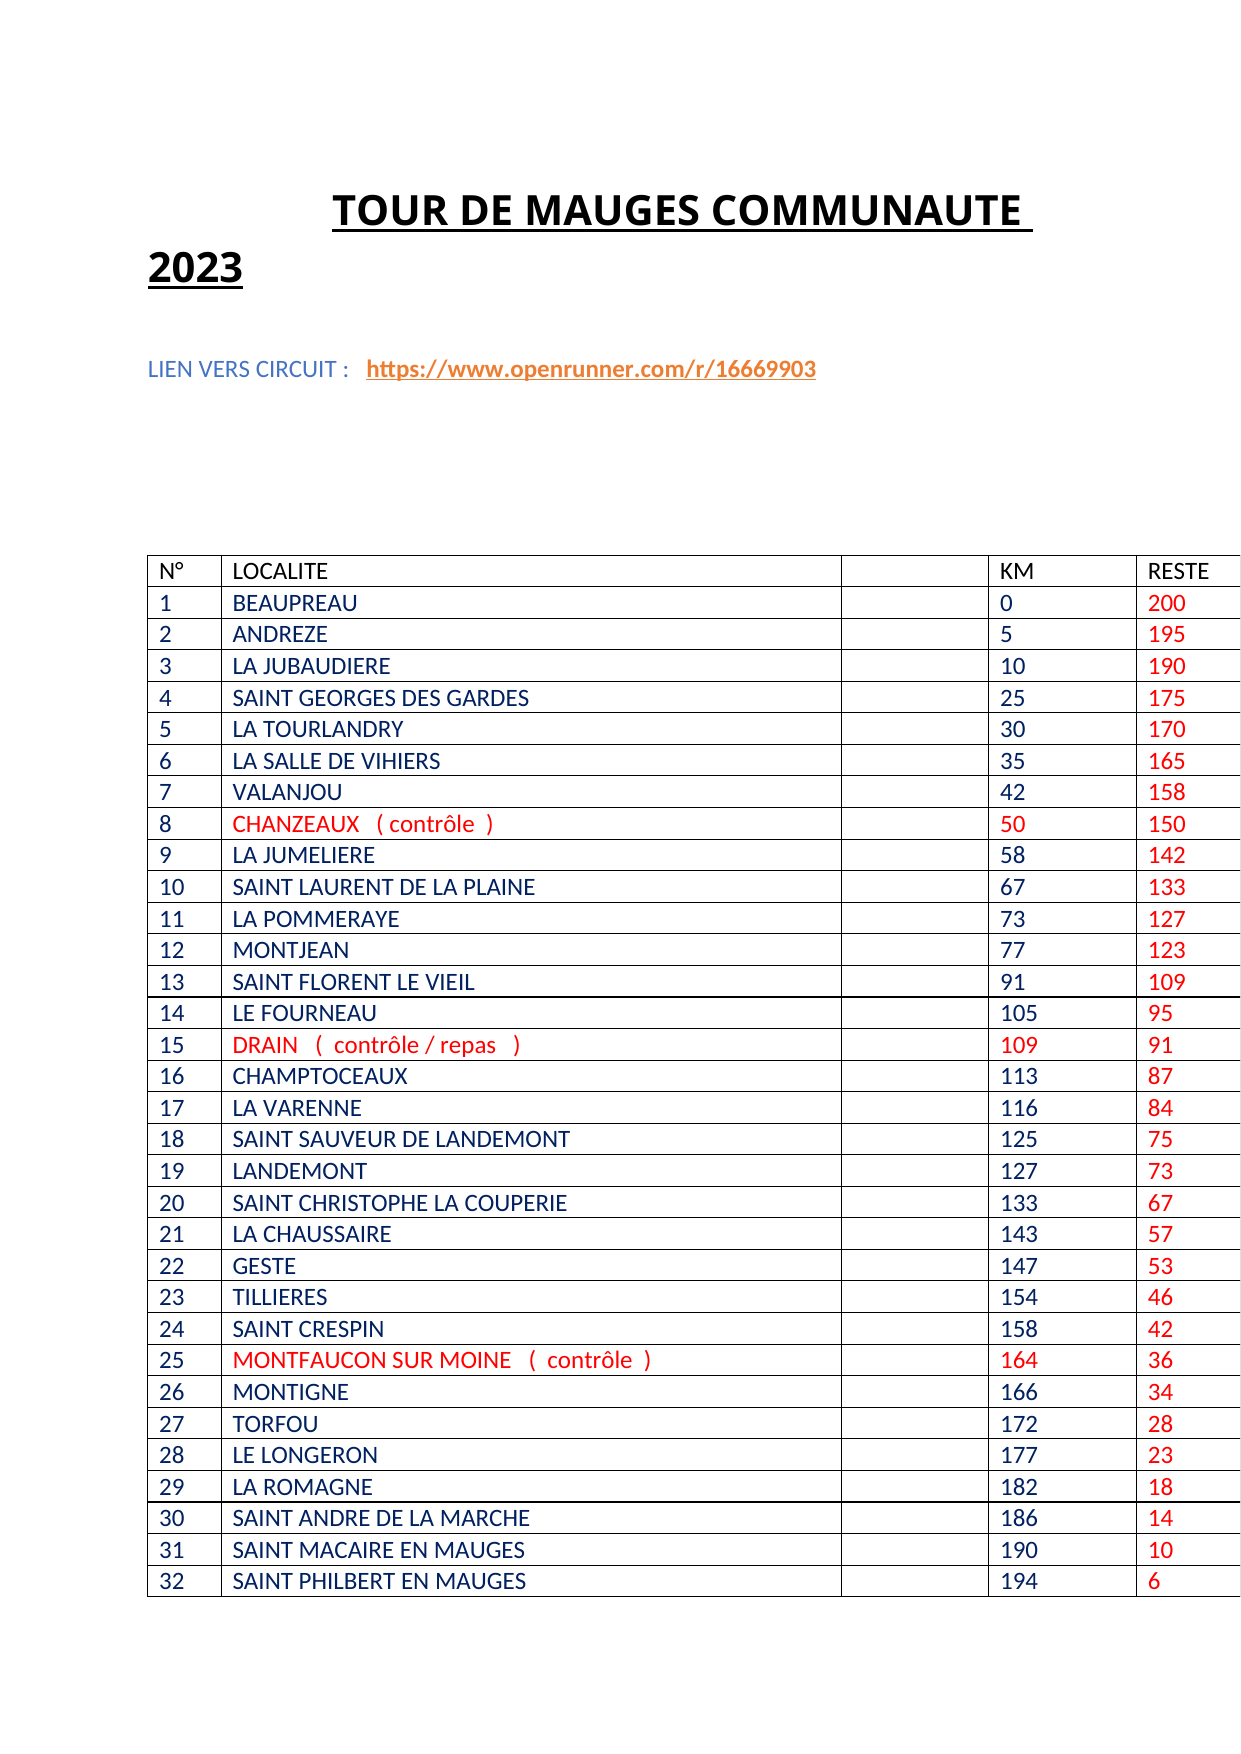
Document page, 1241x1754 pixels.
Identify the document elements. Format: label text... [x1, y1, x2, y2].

table_cell 4 [148, 682, 221, 712]
table_cell [842, 1092, 988, 1123]
table_cell 142 [1137, 840, 1240, 870]
table_cell 46 [1137, 1281, 1240, 1312]
table_cell 57 [1137, 1218, 1240, 1249]
table_cell 10 [148, 871, 221, 902]
table_cell 158 [989, 1313, 1136, 1343]
table_cell [842, 1313, 988, 1343]
table_cell 42 [1137, 1313, 1240, 1343]
table_header LOCALITE [222, 556, 841, 586]
table_cell 1 [148, 587, 221, 618]
table_cell 2 [148, 619, 221, 649]
table_cell ANDREZE [222, 619, 841, 649]
table_cell 29 [148, 1471, 221, 1501]
table_cell [842, 1471, 988, 1501]
table_cell MONTJEAN [222, 934, 841, 965]
table_cell 23 [1137, 1439, 1240, 1470]
table_cell 175 [1137, 682, 1240, 712]
table_cell MONTFAUCON SUR MOINE ( contrôle ) [222, 1345, 841, 1375]
table_cell LE FOURNEAU [222, 998, 841, 1028]
table_cell 133 [1137, 871, 1240, 902]
table_cell 150 [1137, 808, 1240, 838]
table_cell SAINT CHRISTOPHE LA COUPERIE [222, 1187, 841, 1217]
table_cell 27 [148, 1408, 221, 1438]
table_cell 109 [1137, 966, 1240, 996]
table_cell 28 [148, 1439, 221, 1470]
table_header N° [148, 556, 221, 586]
table_cell [842, 998, 988, 1028]
table_cell [842, 903, 988, 933]
table_cell 28 [1137, 1408, 1240, 1438]
table_cell MONTIGNE [222, 1376, 841, 1407]
table_cell SAINT FLORENT LE VIEIL [222, 966, 841, 996]
table_cell [842, 1345, 988, 1375]
table_cell 5 [148, 713, 221, 744]
table_cell 17 [148, 1092, 221, 1123]
table_cell 25 [148, 1345, 221, 1375]
table_header KM [989, 556, 1136, 586]
table_cell 91 [1137, 1029, 1240, 1059]
table_cell [842, 1439, 988, 1470]
table_cell [842, 871, 988, 902]
table_cell SAINT MACAIRE EN MAUGES [222, 1534, 841, 1564]
table_cell CHAMPTOCEAUX [222, 1061, 841, 1091]
table_cell [842, 1124, 988, 1154]
table_cell 109 [989, 1029, 1136, 1059]
table_cell 158 [1137, 776, 1240, 807]
table_cell [842, 1061, 988, 1091]
table_cell 127 [1137, 903, 1240, 933]
table_cell 31 [148, 1534, 221, 1564]
table_cell 116 [989, 1092, 1136, 1123]
table_cell LA CHAUSSAIRE [222, 1218, 841, 1249]
table_cell 127 [989, 1155, 1136, 1186]
table_cell [842, 840, 988, 870]
table_cell [842, 1155, 988, 1186]
table_cell 166 [989, 1376, 1136, 1407]
subtitle TOUR DE MAUGES COMMUNAUTE 2023 [148, 181, 1093, 294]
table_cell 95 [1137, 998, 1240, 1028]
table_cell SAINT SAUVEUR DE LANDEMONT [222, 1124, 841, 1154]
table_cell 18 [148, 1124, 221, 1154]
table_cell 30 [989, 713, 1136, 744]
table_cell [842, 619, 988, 649]
table_cell 123 [1137, 934, 1240, 965]
table_cell 58 [989, 840, 1136, 870]
table_cell [842, 1218, 988, 1249]
table_cell 190 [989, 1534, 1136, 1564]
table_cell 75 [1137, 1124, 1240, 1154]
table_cell 147 [989, 1250, 1136, 1280]
table_cell 25 [989, 682, 1136, 712]
table_cell [842, 1250, 988, 1280]
table_cell 200 [1137, 587, 1240, 618]
table_cell SAINT PHILBERT EN MAUGES [222, 1566, 841, 1596]
table_cell SAINT LAURENT DE LA PLAINE [222, 871, 841, 902]
table_cell 8 [148, 808, 221, 838]
table_cell 10 [1137, 1534, 1240, 1564]
table_cell 113 [989, 1061, 1136, 1091]
table_cell 20 [148, 1187, 221, 1217]
table_cell 13 [148, 966, 221, 996]
table_cell 14 [148, 998, 221, 1028]
table_cell LA ROMAGNE [222, 1471, 841, 1501]
table_cell 91 [989, 966, 1136, 996]
table_cell 7 [148, 776, 221, 807]
table_cell 172 [989, 1408, 1136, 1438]
table_cell 32 [148, 1566, 221, 1596]
table_cell [842, 650, 988, 681]
table_cell 195 [1137, 619, 1240, 649]
table_cell 84 [1137, 1092, 1240, 1123]
table_cell 73 [989, 903, 1136, 933]
table_cell [842, 1376, 988, 1407]
table_cell LA VARENNE [222, 1092, 841, 1123]
table_cell 16 [148, 1061, 221, 1091]
table_cell [842, 776, 988, 807]
table_cell SAINT CRESPIN [222, 1313, 841, 1343]
table_cell 87 [1137, 1061, 1240, 1091]
table_cell LA POMMERAYE [222, 903, 841, 933]
table_header RESTE [1137, 556, 1240, 586]
table_cell 18 [1137, 1471, 1240, 1501]
table_cell TILLIERES [222, 1281, 841, 1312]
table_cell 194 [989, 1566, 1136, 1596]
table_cell GESTE [222, 1250, 841, 1280]
table_cell LA SALLE DE VIHIERS [222, 745, 841, 775]
table_cell 12 [148, 934, 221, 965]
table_cell [842, 1029, 988, 1059]
table_cell [842, 1281, 988, 1312]
table_cell 186 [989, 1503, 1136, 1533]
table_cell [842, 745, 988, 775]
table_cell 67 [989, 871, 1136, 902]
table_cell 165 [1137, 745, 1240, 775]
table_cell 177 [989, 1439, 1136, 1470]
table_cell 34 [1137, 1376, 1240, 1407]
table_cell 164 [989, 1345, 1136, 1375]
table_cell [842, 934, 988, 965]
table_header [842, 556, 988, 586]
table_cell 0 [989, 587, 1136, 618]
table_cell LE LONGERON [222, 1439, 841, 1470]
table_cell 190 [1137, 650, 1240, 681]
table_cell SAINT GEORGES DES GARDES [222, 682, 841, 712]
table_cell [842, 1534, 988, 1564]
table_cell TORFOU [222, 1408, 841, 1438]
table_cell 6 [1137, 1566, 1240, 1596]
table_cell 11 [148, 903, 221, 933]
table_cell 30 [148, 1503, 221, 1533]
table_cell 154 [989, 1281, 1136, 1312]
table_cell 36 [1137, 1345, 1240, 1375]
table_cell [842, 587, 988, 618]
table_cell VALANJOU [222, 776, 841, 807]
table_cell 14 [1137, 1503, 1240, 1533]
table_cell BEAUPREAU [222, 587, 841, 618]
table_cell [842, 713, 988, 744]
table_cell 35 [989, 745, 1136, 775]
table_cell 143 [989, 1218, 1136, 1249]
table_cell 19 [148, 1155, 221, 1186]
table_cell LA TOURLANDRY [222, 713, 841, 744]
table_cell 105 [989, 998, 1136, 1028]
table_cell 5 [989, 619, 1136, 649]
table_cell 133 [989, 1187, 1136, 1217]
table_cell 50 [989, 808, 1136, 838]
table_cell 22 [148, 1250, 221, 1280]
table_cell [842, 1187, 988, 1217]
table_cell [842, 808, 988, 838]
table_cell SAINT ANDRE DE LA MARCHE [222, 1503, 841, 1533]
table_cell 73 [1137, 1155, 1240, 1186]
table_cell 67 [1137, 1187, 1240, 1217]
table_cell 24 [148, 1313, 221, 1343]
table_cell 182 [989, 1471, 1136, 1501]
table_cell CHANZEAUX ( contrôle ) [222, 808, 841, 838]
table_cell 15 [148, 1029, 221, 1059]
table_cell 26 [148, 1376, 221, 1407]
table_cell 125 [989, 1124, 1136, 1154]
text LIEN VERS CIRCUIT : https://www.openrunner.com/r/16669903 [148, 353, 1093, 383]
table_cell LA JUBAUDIERE [222, 650, 841, 681]
table_cell 21 [148, 1218, 221, 1249]
table_cell 170 [1137, 713, 1240, 744]
table_cell DRAIN ( contrôle / repas ) [222, 1029, 841, 1059]
table_cell [842, 1408, 988, 1438]
table_cell [842, 682, 988, 712]
table_cell 10 [989, 650, 1136, 681]
table_cell 3 [148, 650, 221, 681]
table_cell 6 [148, 745, 221, 775]
table_cell LANDEMONT [222, 1155, 841, 1186]
table_cell LA JUMELIERE [222, 840, 841, 870]
table_cell [842, 1503, 988, 1533]
table_cell 23 [148, 1281, 221, 1312]
table_cell [842, 1566, 988, 1596]
table_cell 42 [989, 776, 1136, 807]
table_cell 77 [989, 934, 1136, 965]
table_cell 9 [148, 840, 221, 870]
table_cell 53 [1137, 1250, 1240, 1280]
table_cell [842, 966, 988, 996]
